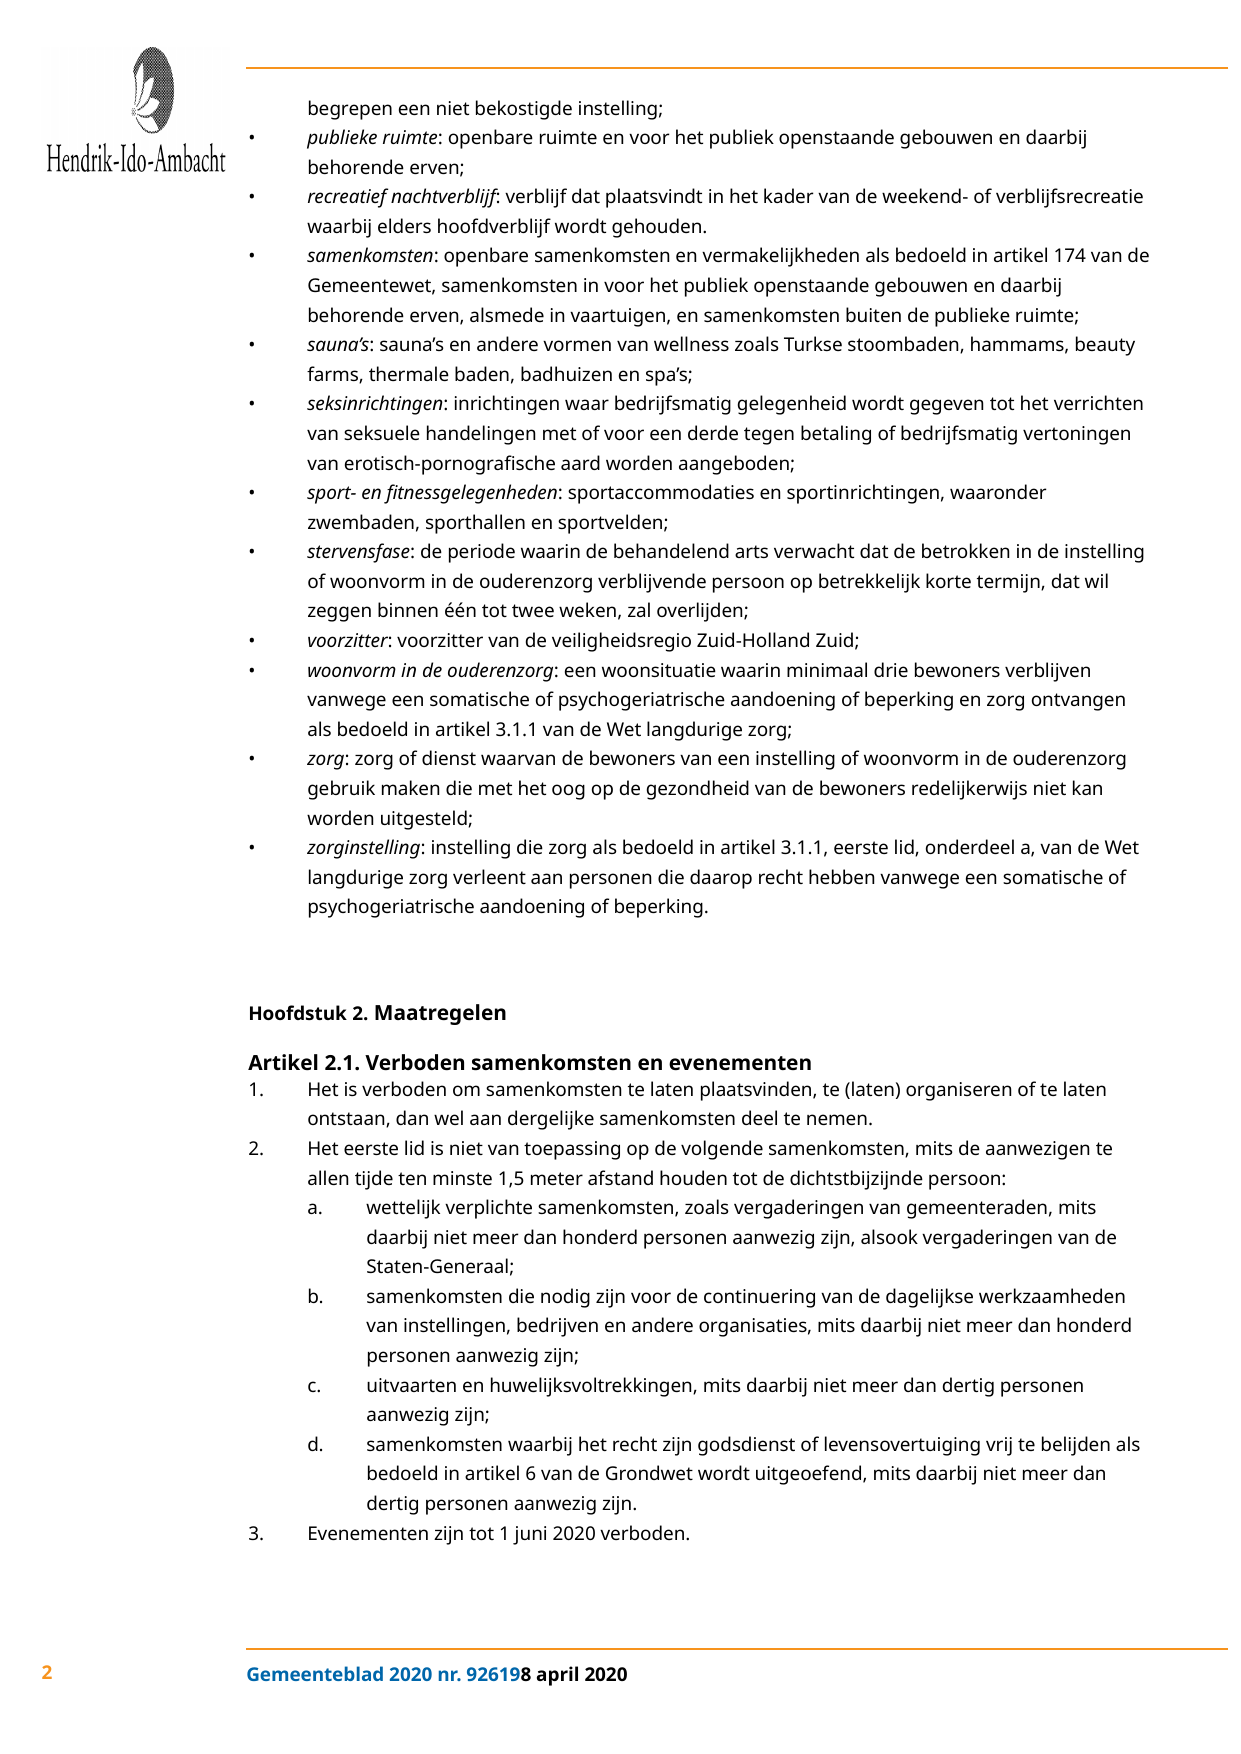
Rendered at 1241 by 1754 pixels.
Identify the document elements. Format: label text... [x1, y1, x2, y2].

list publieke ruimte: openbare ruimte en voor het publiek openstaande gebouwen en daarbij behorende erven; [248, 124, 1152, 180]
list zorg: zorg of dienst waarvan de bewoners van een instelling of woonvorm in de ouderenzorg gebruik maken die met het oog op de gezondheid van de bewoners redelijkerwijs niet kan worden uitgesteld; [248, 746, 1152, 831]
list samenkomsten die nodig zijn voor de continuering van de dagelijkse werkzaamheden van instellingen, bedrijven en andere organisaties, mits daarbij niet meer dan honderd personen aanwezig zijn; [307, 1283, 1152, 1368]
list Evenementen zijn tot 1 juni 2020 verboden. [248, 1520, 1152, 1546]
text Hoofdstuk 2. Maatregelen [248, 998, 1152, 1027]
list seksinrichtingen: inrichtingen waar bedrijfsmatig gelegenheid wordt gegeven tot het verrichten van seksuele handelingen met of voor een derde tegen betaling of bedrijfsmatig vertoningen van erotisch-pornografische aard worden aangeboden; [248, 391, 1152, 476]
list voorzitter: voorzitter van de veiligheidsregio Zuid-Holland Zuid; [248, 627, 1152, 653]
list recreatief nachtverblijf: verblijf dat plaatsvindt in het kader van de weekend- of verblijfsrecreatie waarbij elders hoofdverblijf wordt gehouden. [248, 183, 1152, 239]
list woonvorm in de ouderenzorg: een woonsituatie waarin minimaal drie bewoners verblijven vanwege een somatische of psychogeriatrische aandoening of beperking en zorg ontvangen als bedoeld in artikel 3.1.1 van de Wet langdurige zorg; [248, 657, 1152, 742]
list wettelijk verplichte samenkomsten, zoals vergaderingen van gemeenteraden, mits daarbij niet meer dan honderd personen aanwezig zijn, alsook vergaderingen van de Staten-Generaal; [307, 1194, 1152, 1279]
list sport- en fitnessgelegenheden: sportaccommodaties en sportinrichtingen, waaronder zwembaden, sporthallen en sportvelden; [248, 479, 1152, 535]
picture [41, 47, 231, 172]
text Artikel 2.1. Verboden samenkomsten en evenementen [248, 1048, 1152, 1076]
list sauna’s: sauna’s en andere vormen van wellness zoals Turkse stoombaden, hammams, beauty farms, thermale baden, badhuizen en spa’s; [248, 331, 1152, 387]
list Het is verboden om samenkomsten te laten plaatsvinden, te (laten) organiseren of te laten ontstaan, dan wel aan dergelijke samenkomsten deel te nemen. [248, 1076, 1152, 1131]
list samenkomsten: openbare samenkomsten en vermakelijkheden als bedoeld in artikel 174 van de Gemeentewet, samenkomsten in voor het publiek openstaande gebouwen en daarbij behorende erven, alsmede in vaartuigen, en samenkomsten buiten de publieke ruimte; [248, 243, 1152, 328]
list zorginstelling: instelling die zorg als bedoeld in artikel 3.1.1, eerste lid, onderdeel a, van de Wet langdurige zorg verleent aan personen die daarop recht hebben vanwege een somatische of psychogeriatrische aandoening of beperking. [248, 834, 1152, 919]
list Het eerste lid is niet van toepassing op de volgende samenkomsten, mits de aanwezigen te allen tijde ten minste 1,5 meter afstand houden tot de dichtstbijzijnde persoon: [248, 1135, 1152, 1191]
list samenkomsten waarbij het recht zijn godsdienst of levensovertuiging vrij te belijden als bedoeld in artikel 6 van de Grondwet wordt uitgeoefend, mits daarbij niet meer dan dertig personen aanwezig zijn. [307, 1431, 1152, 1516]
list uitvaarten en huwelijksvoltrekkingen, mits daarbij niet meer dan dertig personen aanwezig zijn; [307, 1372, 1152, 1427]
list stervensfase: de periode waarin de behandelend arts verwacht dat de betrokken in de instelling of woonvorm in de ouderenzorg verblijvende persoon op betrekkelijk korte termijn, dat wil zeggen binnen één tot twee weken, zal overlijden; [248, 538, 1152, 623]
list begrepen een niet bekostigde instelling; [248, 95, 1152, 121]
